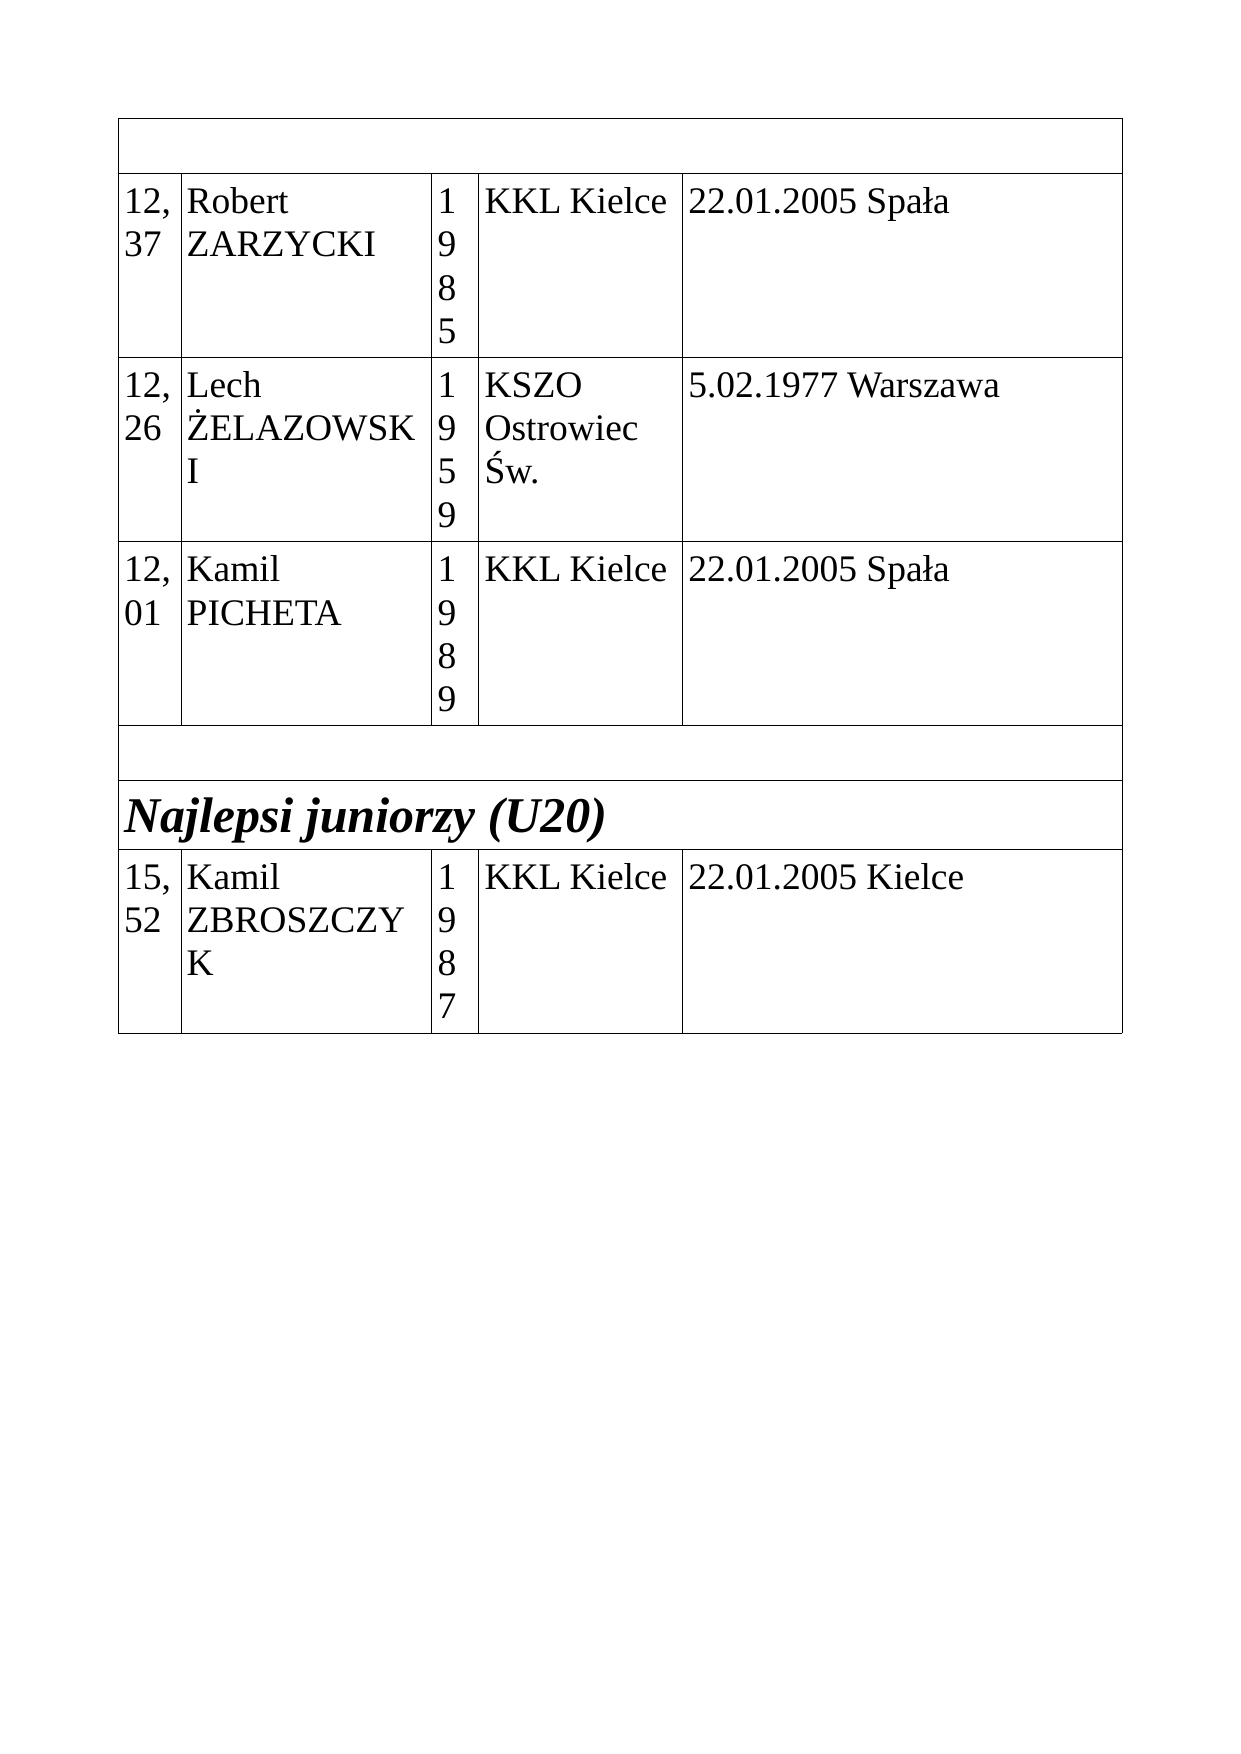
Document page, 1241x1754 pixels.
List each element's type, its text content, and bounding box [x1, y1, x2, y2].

table_cell Lech ŻELAZOWSKI [182, 358, 431, 541]
table_cell KKL Kielce [479, 542, 682, 725]
table_cell Kamil PICHETA [182, 542, 431, 725]
table_cell 22.01.2005 Kielce [683, 850, 1122, 1033]
table_cell Kamil ZBROSZCZYK [182, 850, 431, 1033]
table_cell Robert ZARZYCKI [182, 174, 431, 357]
table_cell 1959 [432, 358, 478, 541]
table_cell 22.01.2005 Spała [683, 542, 1122, 725]
table_cell KKL Kielce [479, 850, 682, 1033]
table_cell [119, 119, 1122, 173]
table_cell 1985 [432, 174, 478, 357]
table_cell Najlepsi juniorzy (U20) [119, 781, 1122, 849]
table_cell KKL Kielce [479, 174, 682, 357]
table_cell 1989 [432, 542, 478, 725]
table_cell 15,52 [119, 850, 181, 1033]
table_cell 22.01.2005 Spała [683, 174, 1122, 357]
table_cell 12,26 [119, 358, 181, 541]
table_cell KSZO Ostrowiec Św. [479, 358, 682, 541]
table_cell [119, 726, 1122, 780]
table_cell 1987 [432, 850, 478, 1033]
table_cell 12,37 [119, 174, 181, 357]
table_cell 12,01 [119, 542, 181, 725]
table_cell 5.02.1977 Warszawa [683, 358, 1122, 541]
